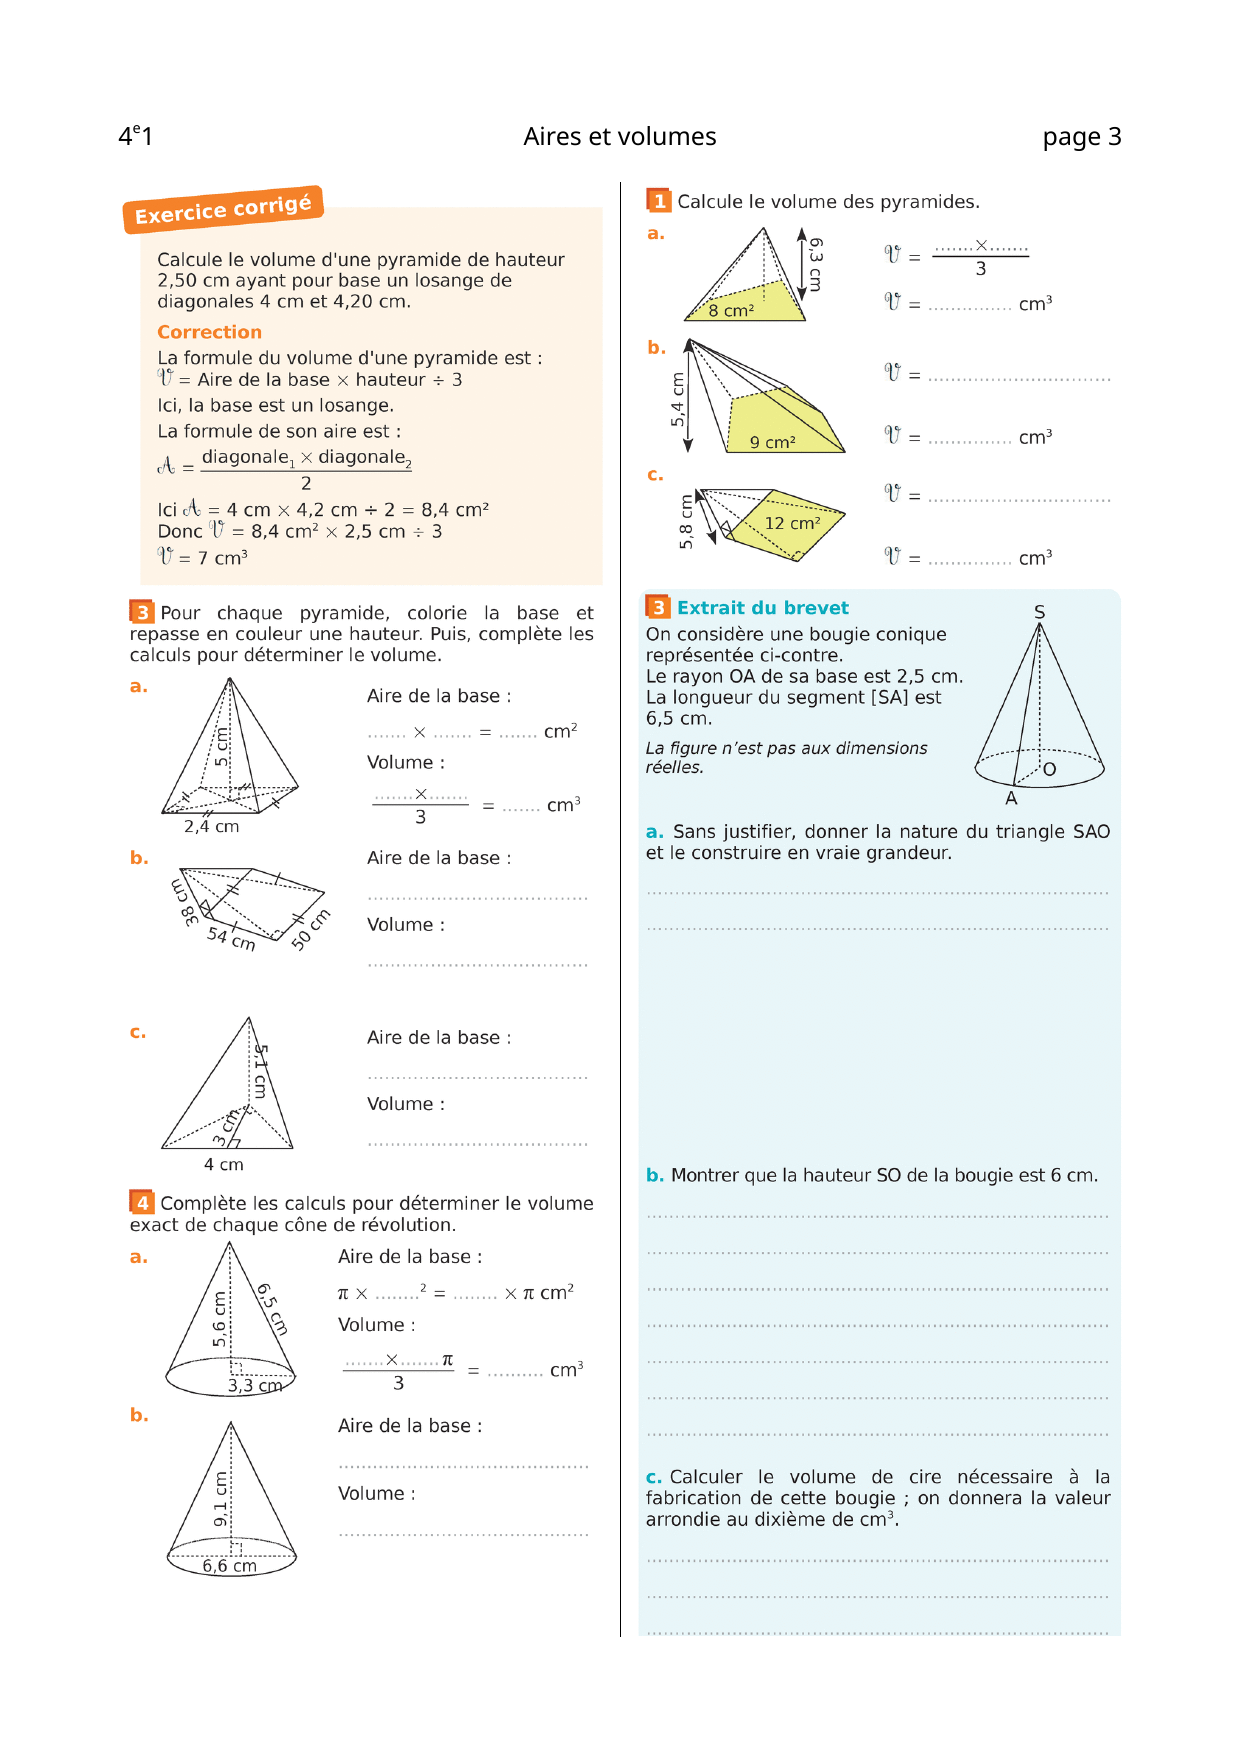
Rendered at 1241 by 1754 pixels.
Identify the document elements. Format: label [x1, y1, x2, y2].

picture [118, 181, 606, 1602]
picture [634, 181, 1123, 1636]
